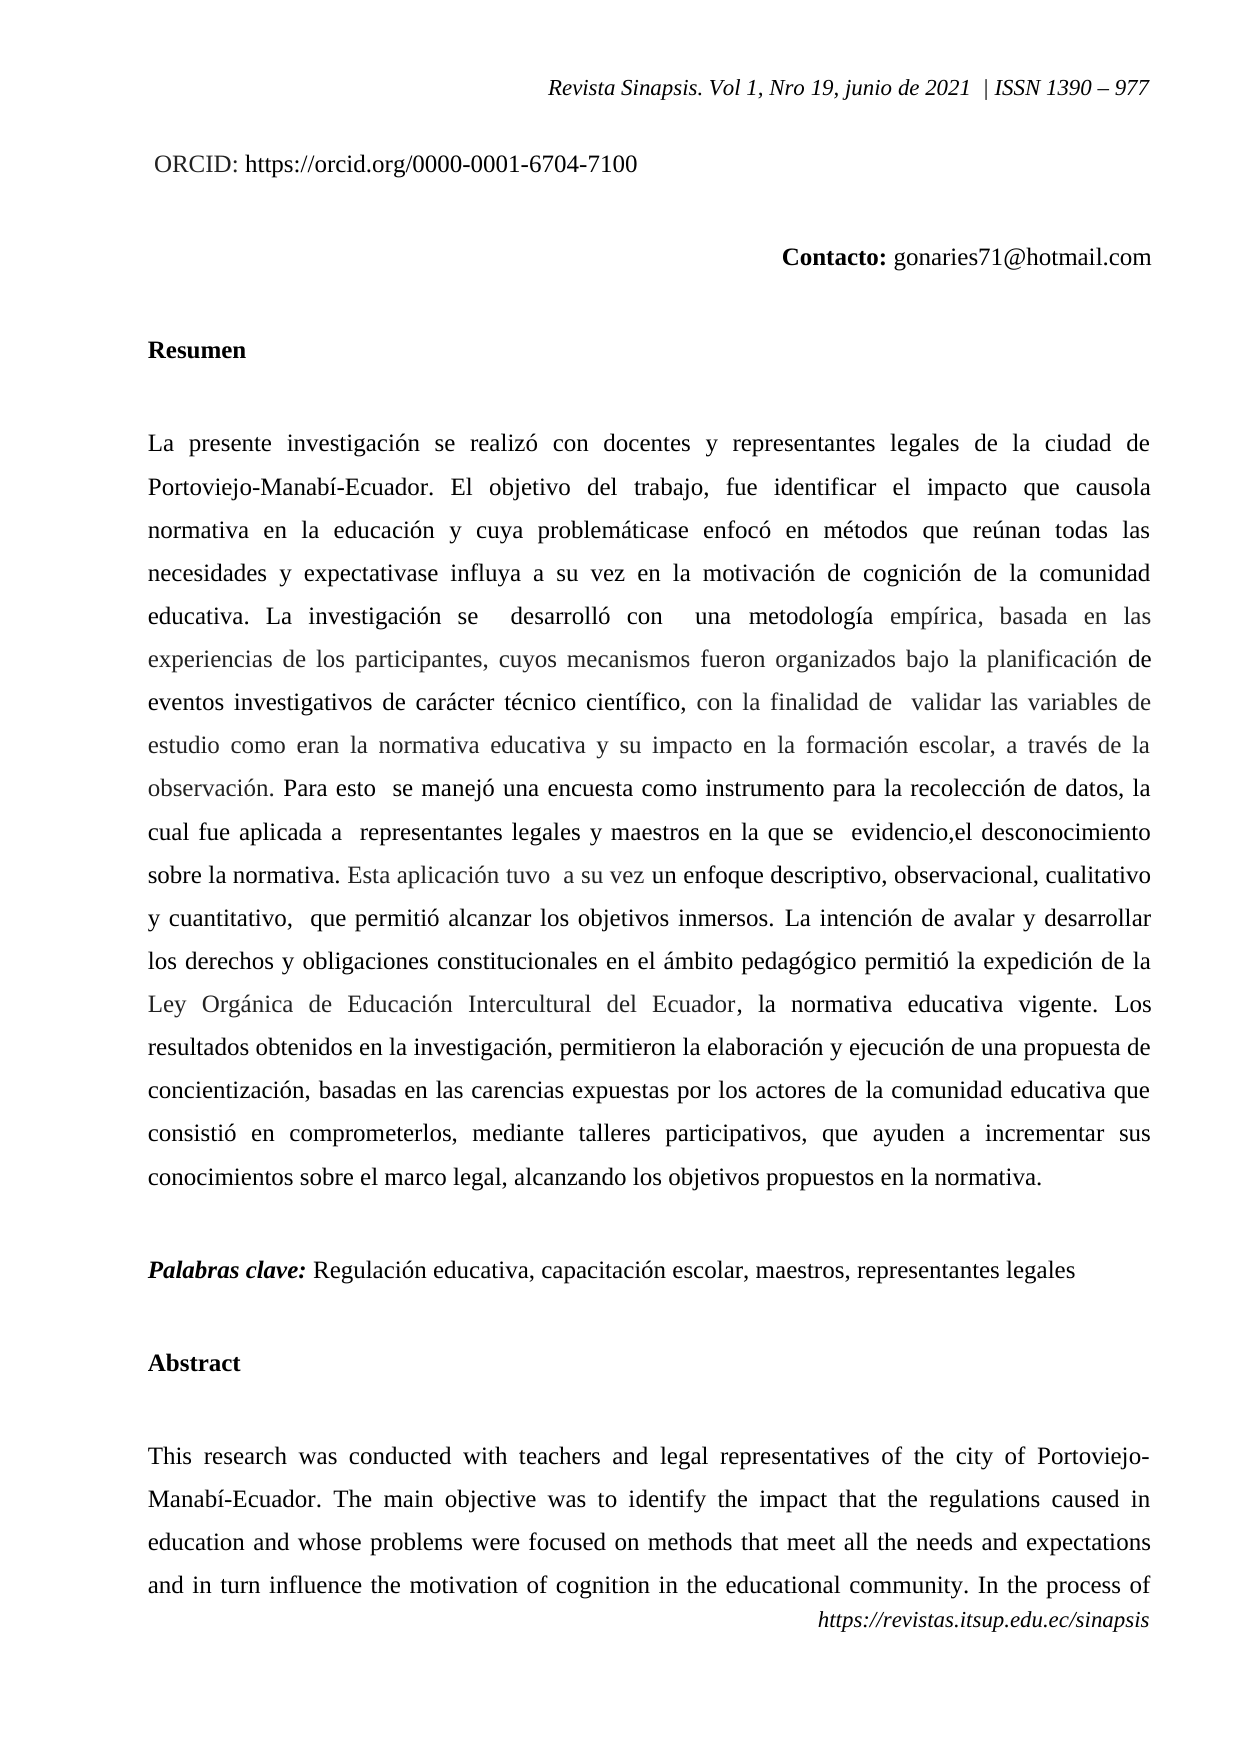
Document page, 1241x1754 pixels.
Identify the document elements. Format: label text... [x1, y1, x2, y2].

text La presente investigación se realizó con docentes y representantes legales de la ciudad de Portoviejo-Manabí-Ecuador. El objetivo del trabajo, fue identificar el impacto que causola normativa en la educación y cuya problemáticase enfocó en métodos que reúnan todas las necesidades y expectativase influya a su vez en la motivación de cognición de la comunidad educativa. La investigación se desarrolló con una metodología empírica, basada en las experiencias de los participantes, cuyos mecanismos fueron organizados bajo la planificación de eventos investigativos de carácter técnico científico, con la finalidad de validar las variables de estudio como eran la normativa educativa y su impacto en la formación escolar, a través de la observación. Para esto se manejó una encuesta como instrumento para la recolección de datos, la cual fue aplicada a representantes legales y maestros en la que se evidencio,el desconocimiento sobre la normativa. Esta aplicación tuvo a su vez un enfoque descriptivo, observacional, cualitativo y cuantitativo, que permitió alcanzar los objetivos inmersos. La intención de avalar y desarrollar los derechos y obligaciones constitucionales en el ámbito pedagógico permitió la expedición de la Ley Orgánica de Educación Intercultural del Ecuador, la normativa educativa vigente. Los resultados obtenidos en la investigación, permitieron la elaboración y ejecución de una propuesta de concientización, basadas en las carencias expuestas por los actores de la comunidad educativa que consistió en comprometerlos, mediante talleres participativos, que ayuden a incrementar sus conocimientos sobre el marco legal, alcanzando los objetivos propuestos en la normativa. [148, 428, 1152, 1190]
text Palabras clave: Regulación educativa, capacitación escolar, maestros, representantes legales [148, 1255, 1152, 1283]
text Contacto: gonaries71@hotmail.com [148, 242, 1152, 271]
text Abstract [148, 1348, 1152, 1377]
text This research was conducted with teachers and legal representatives of the city of Portoviejo-Manabí-Ecuador. The main objective was to identify the impact that the regulations caused in education and whose problems were focused on methods that meet all the needs and expectations and in turn influence the motivation of cognition in the educational community. In the process of [148, 1441, 1152, 1599]
text ORCID: https://orcid.org/0000-0001-6704-7100 [148, 149, 1152, 178]
text Resumen [148, 335, 1152, 364]
